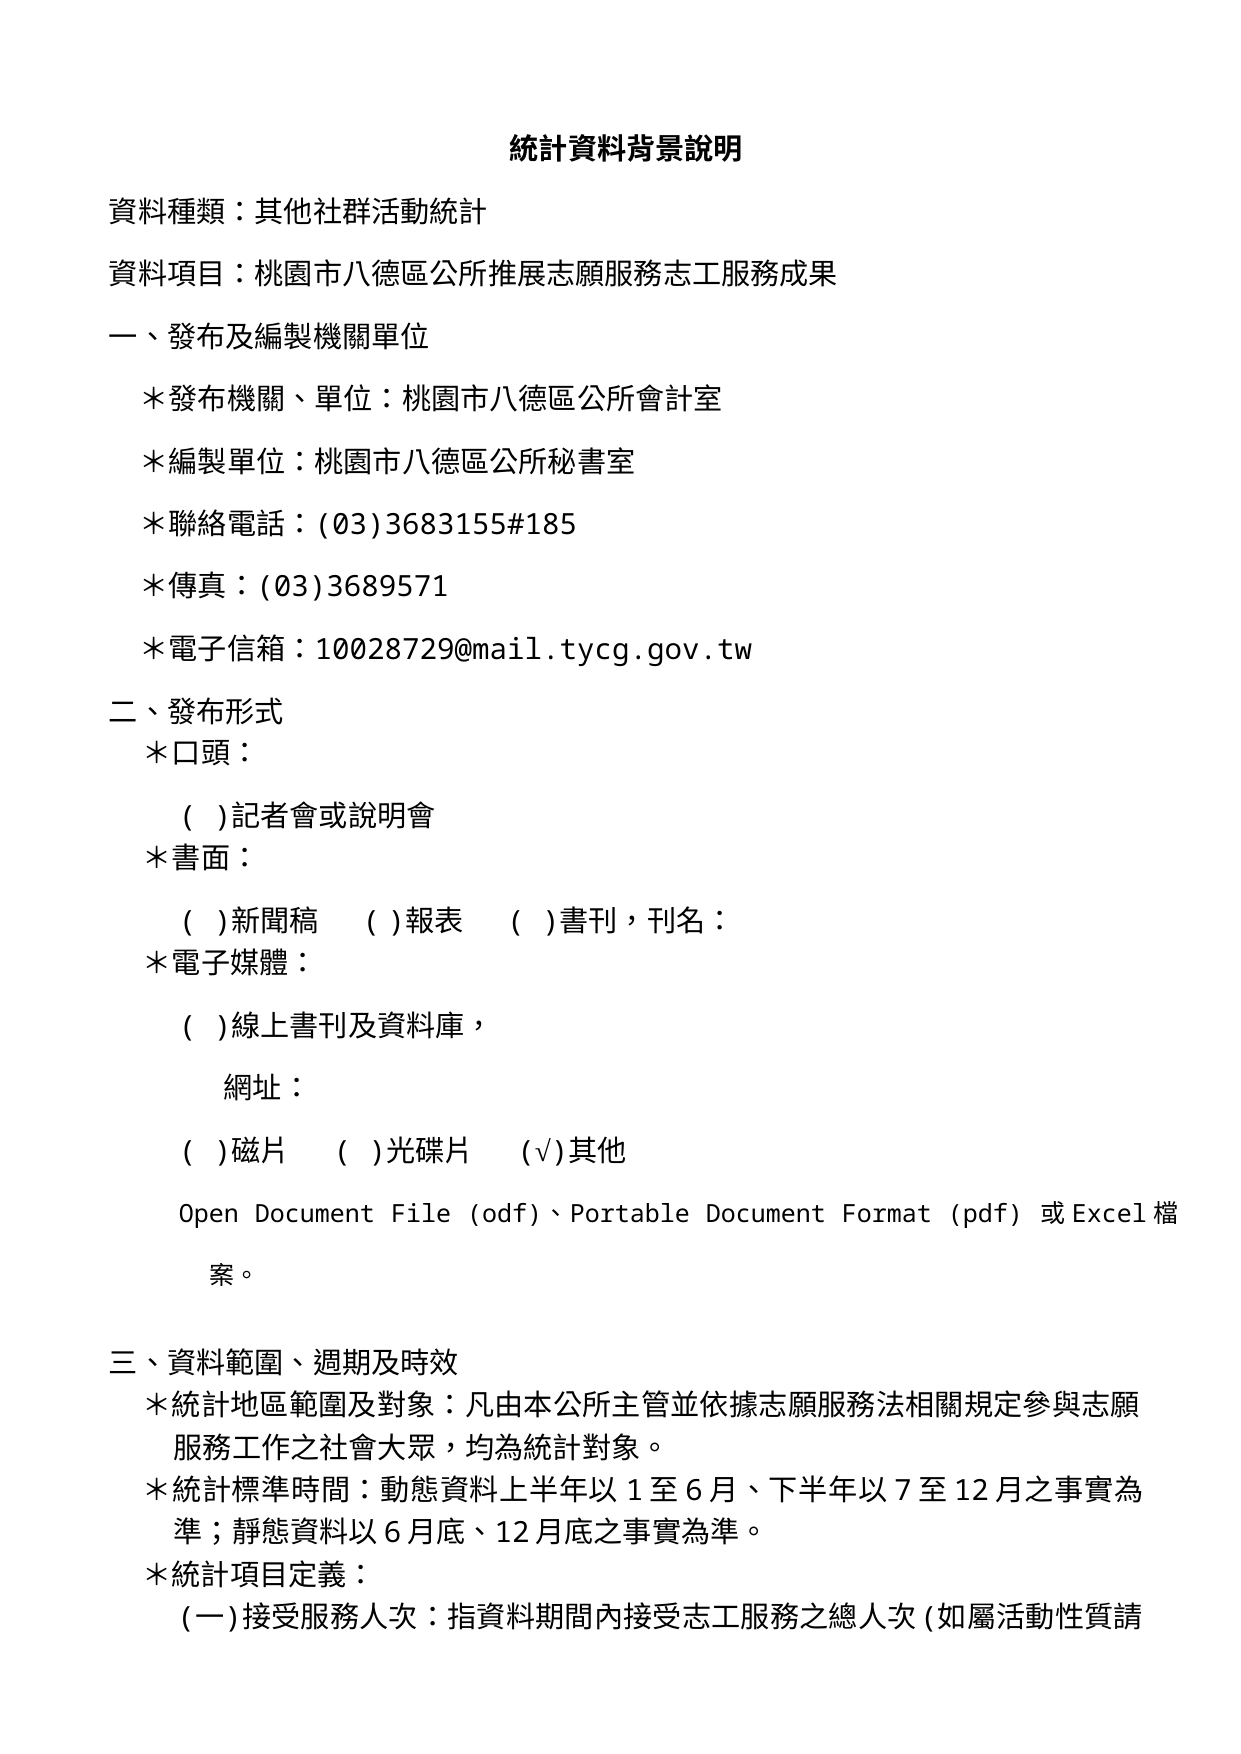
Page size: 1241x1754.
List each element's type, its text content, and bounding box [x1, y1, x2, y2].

table_header 統計資料背景說明 資料種類：其他社群活動統計 資料項目：桃園市八德區公所推展志願服務志工服務成果 一、發布及編製機關單位 ＊發布機關、單位：桃園市八德區公所會計室 ＊編製單位：桃園市八德區公所秘書室 ＊聯絡電話：(03)3683155#185 ＊傳真：(03)3689571 ＊電子信箱：10028729@mail.tycg.gov.tw 二、發布形式 ＊口頭： ( )記者會或說明會 ＊書面： ( )新聞稿 ( )報表 ( )書刊，刊名： ＊電子媒體： ( )線上書刊及資料庫， 網址： ( )磁片 ( )光碟片 (√)其他 Open Document File (odf)、Portable Document Format (pdf) 或Excel檔案。 三、資料範圍、週期及時效 ＊統計地區範圍及對象：凡由本公所主管並依據志願服務法相關規定參與志願服務工作之社會大眾，均為統計對象。 ＊統計標準時間：動態資料上半年以1至6月、下半年以7至12月之事實為準；靜態資料以6月底、12月底之事實為準。 ＊統計項目定義： (一)接受服務人次：指資料期間內接受志工服務之總人次(如屬活動性質請以實際參加人數計算人次)。 (二)提供服務時數：指資料期間內根據志願服務紀錄冊所登錄之總時數。(均以四捨五入、不含小數點資料填列)。 (三)綜合福利服務：係指單位辦理之社會福利服務無法單一歸類或橫跨2種以上社會福利服務項目者歸於此欄。 ＊統計單位：人次、時。 ＊統計分類：縱項依「服務類別」分。 ＊發布週期(指資料編製或產生之頻率，如月、季、年等)：半年。 ＊時效(指統計標準時間至資料發布時間之間隔時間)：15日。 ＊資料變革：無。 四、公開資料發布訊息 ＊預告發布日期(含預告方式及週期)：每半年終了後15日(遇假日順延)以報表、網際網路發布。 ＊同步發送單位(說明資料發布時同步發送之單位或可同步查得該資料之網址)：桃園市政府社會局。 五、資料品質 ＊統計指標編製方法與資料來源說明：依據本公所主管轄區內之志願服務團體及實際組訓人力資料彙編。 ＊統計資料交叉查核及確保資料合理性之機制(說明各項資料之相互關係及不同資料來源之相關統計差異性)： (一)各服務類型「接受服務人次(提供服務時數)」之總和=合計之「接受服務 人次(提供服務時數)」。 (二)按服務類別分(提供服務時數)合計=按身分別分(提供服務時數)合計。 六、須注意及預定改變之事項(說明預定修正之資料、定義、統計方法等及其修正原因)：無。 七、其他事項：無。 [98, 105, 1155, 1636]
